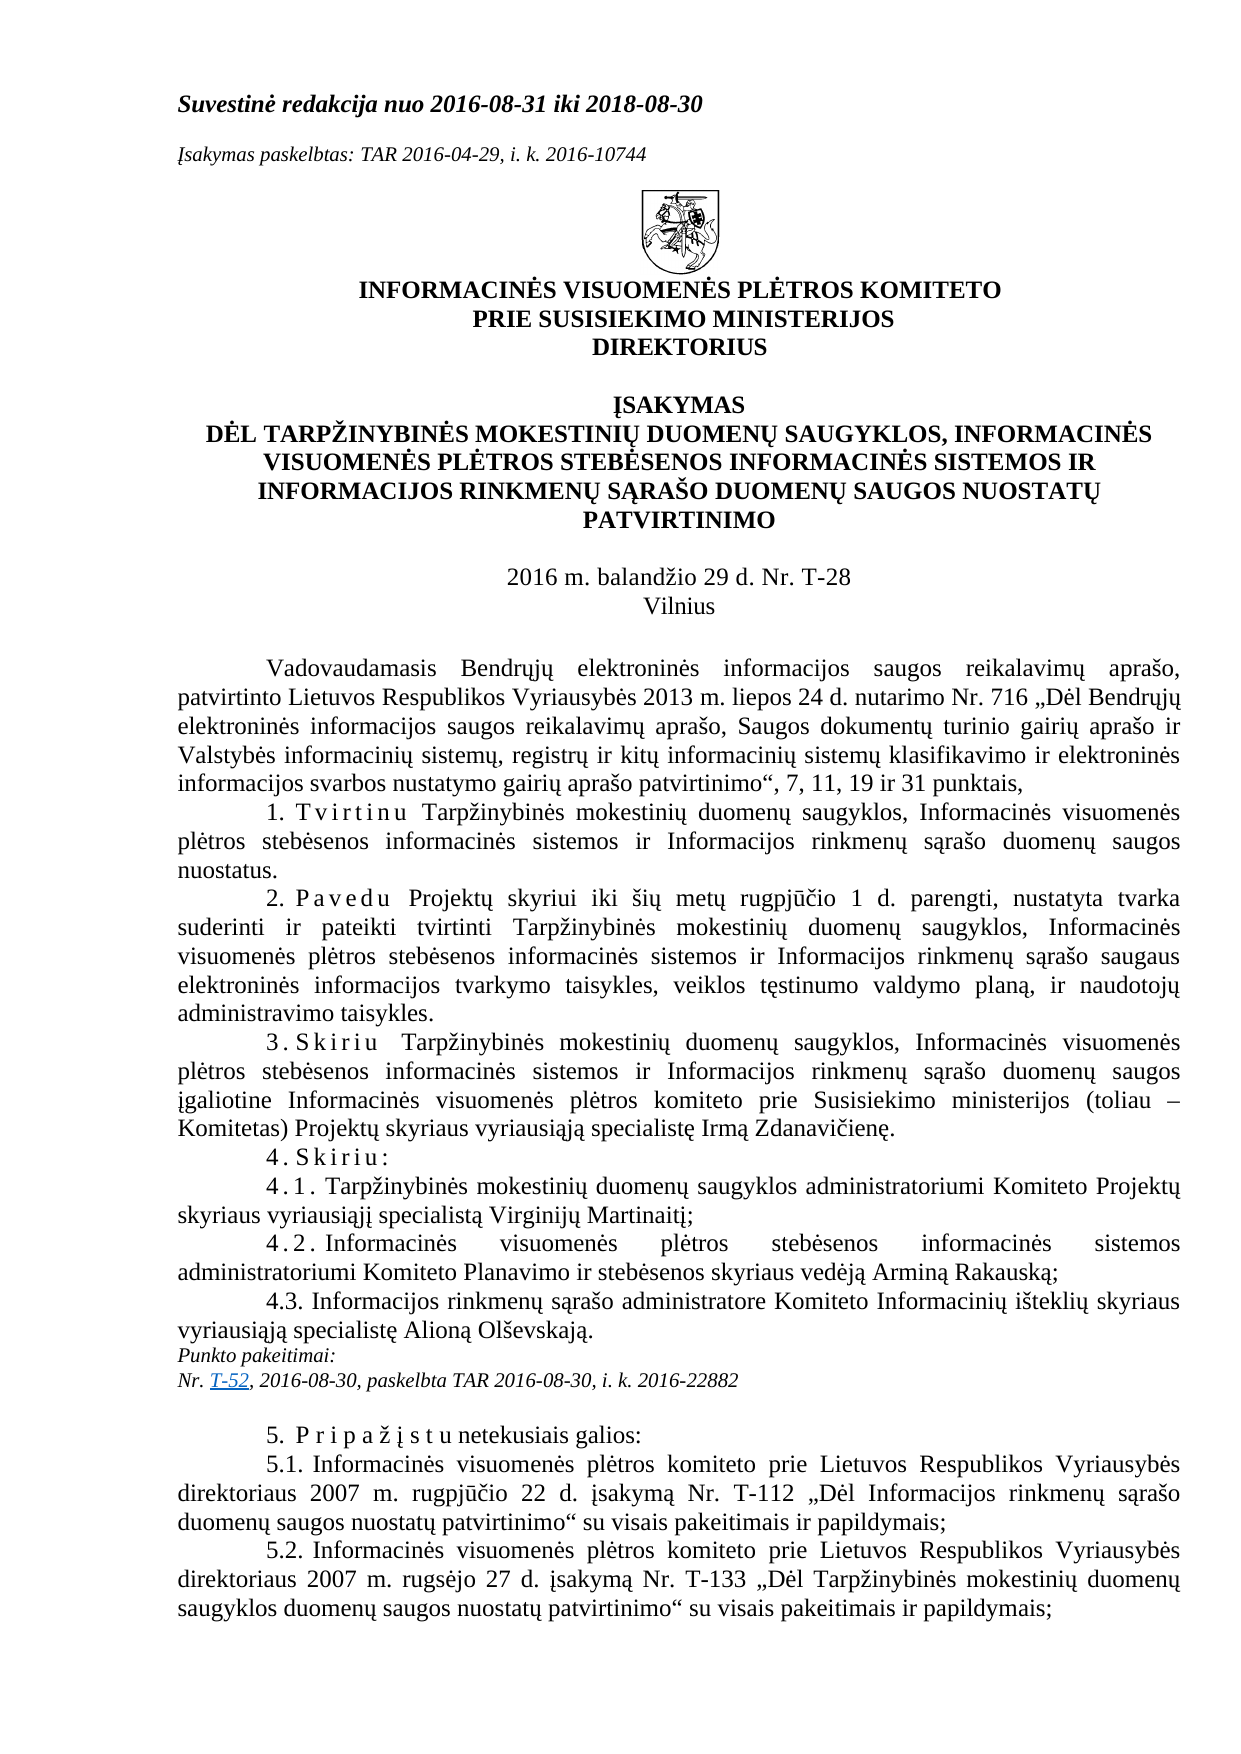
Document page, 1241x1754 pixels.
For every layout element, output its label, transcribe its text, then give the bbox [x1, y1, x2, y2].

text 4. Skiriu: [177, 1142, 1181, 1171]
text ĮSAKYMAS [177, 390, 1181, 419]
text 2. Pavedu Projektų skyriui iki šių metų rugpjūčio 1 d. parengti, nustatyta tvarka suderinti ir pateikti tvirtinti Tarpžinybinės mokestinių duomenų saugyklos, Informacinės visuomenės plėtros stebėsenos informacinės sistemos ir Informacijos rinkmenų sąrašo saugaus elektroninės informacijos tvarkymo taisykles, veiklos tęstinumo valdymo planą, ir naudotojų administravimo taisykles. [177, 883, 1181, 1027]
text 4.2. Informacinės visuomenės plėtros stebėsenos informacinės sistemos administratoriumi Komiteto Planavimo ir stebėsenos skyriaus vedėją Arminą Rakauską; [177, 1228, 1181, 1286]
text 5.2. Informacinės visuomenės plėtros komiteto prie Lietuvos Respublikos Vyriausybės direktoriaus 2007 m. rugsėjo 27 d. įsakymą Nr. T-133 „Dėl Tarpžinybinės mokestinių duomenų saugyklos duomenų saugos nuostatų patvirtinimo“ su visais pakeitimais ir papildymais; [177, 1535, 1181, 1622]
text 1. Tvirtinu Tarpžinybinės mokestinių duomenų saugyklos, Informacinės visuomenės plėtros stebėsenos informacinės sistemos ir Informacijos rinkmenų sąrašo duomenų saugos nuostatus. [177, 797, 1181, 883]
text 4.1. Tarpžinybinės mokestinių duomenų saugyklos administratoriumi Komiteto Projektų skyriaus vyriausiąjį specialistą Virginijų Martinaitį; [177, 1171, 1181, 1228]
text DĖL Tarpžinybinės mokestinių duomenų saugyklos, Informacinės visuomenės plėtros stebėsenos INFORMACINĖS SISTEMOS ir Informacijos rinkmenų sąrašo DUOMENŲ SAUGOS NUOSTATŲ PATVIRTINIMO [177, 419, 1181, 534]
text Nr. T-52, 2016-08-30, paskelbta TAR 2016-08-30, i. k. 2016-22882 [177, 1367, 1181, 1392]
text Suvestinė redakcija nuo 2016-08-31 iki 2018-08-30 [177, 89, 1181, 117]
text DIREKTORIUS [178, 332, 1181, 361]
text PRIE SUSISIEKIMO MINISTERIJOS [186, 304, 1181, 332]
text Punkto pakeitimai: [177, 1343, 1181, 1367]
text Vadovaudamasis Bendrųjų elektroninės informacijos saugos reikalavimų aprašo, patvirtinto Lietuvos Respublikos Vyriausybės 2013 m. liepos 24 d. nutarimo Nr. 716 „Dėl Bendrųjų elektroninės informacijos saugos reikalavimų aprašo, Saugos dokumentų turinio gairių aprašo ir Valstybės informacinių sistemų, registrų ir kitų informacinių sistemų klasifikavimo ir elektroninės informacijos svarbos nustatymo gairių aprašo patvirtinimo“, 7, 11, 19 ir 31 punktais, [177, 653, 1181, 797]
text 3. Skiriu Tarpžinybinės mokestinių duomenų saugyklos, Informacinės visuomenės plėtros stebėsenos informacinės sistemos ir Informacijos rinkmenų sąrašo duomenų saugos įgaliotine Informacinės visuomenės plėtros komiteto prie Susisiekimo ministerijos (toliau – Komitetas) Projektų skyriaus vyriausiąją specialistę Irmą Zdanavičienę. [177, 1027, 1181, 1142]
text 4.3. Informacijos rinkmenų sąrašo administratore Komiteto Informacinių išteklių skyriaus vyriausiąją specialistę Alioną Olševskają. [177, 1286, 1181, 1343]
text INFORMACINĖS VISUOMENĖS PLĖTROS KOMITETO [179, 275, 1181, 304]
text Vilnius [177, 591, 1181, 620]
text Įsakymas paskelbtas: TAR 2016-04-29, i. k. 2016-10744 [177, 141, 1181, 166]
text 5. Pripažįstu netekusiais galios: [177, 1420, 1181, 1449]
text 2016 m. balandžio 29 d. Nr. T-28 [177, 562, 1181, 591]
text 5.1. Informacinės visuomenės plėtros komiteto prie Lietuvos Respublikos Vyriausybės direktoriaus 2007 m. rugpjūčio 22 d. įsakymą Nr. T-112 „Dėl Informacijos rinkmenų sąrašo duomenų saugos nuostatų patvirtinimo“ su visais pakeitimais ir papildymais; [177, 1449, 1181, 1535]
